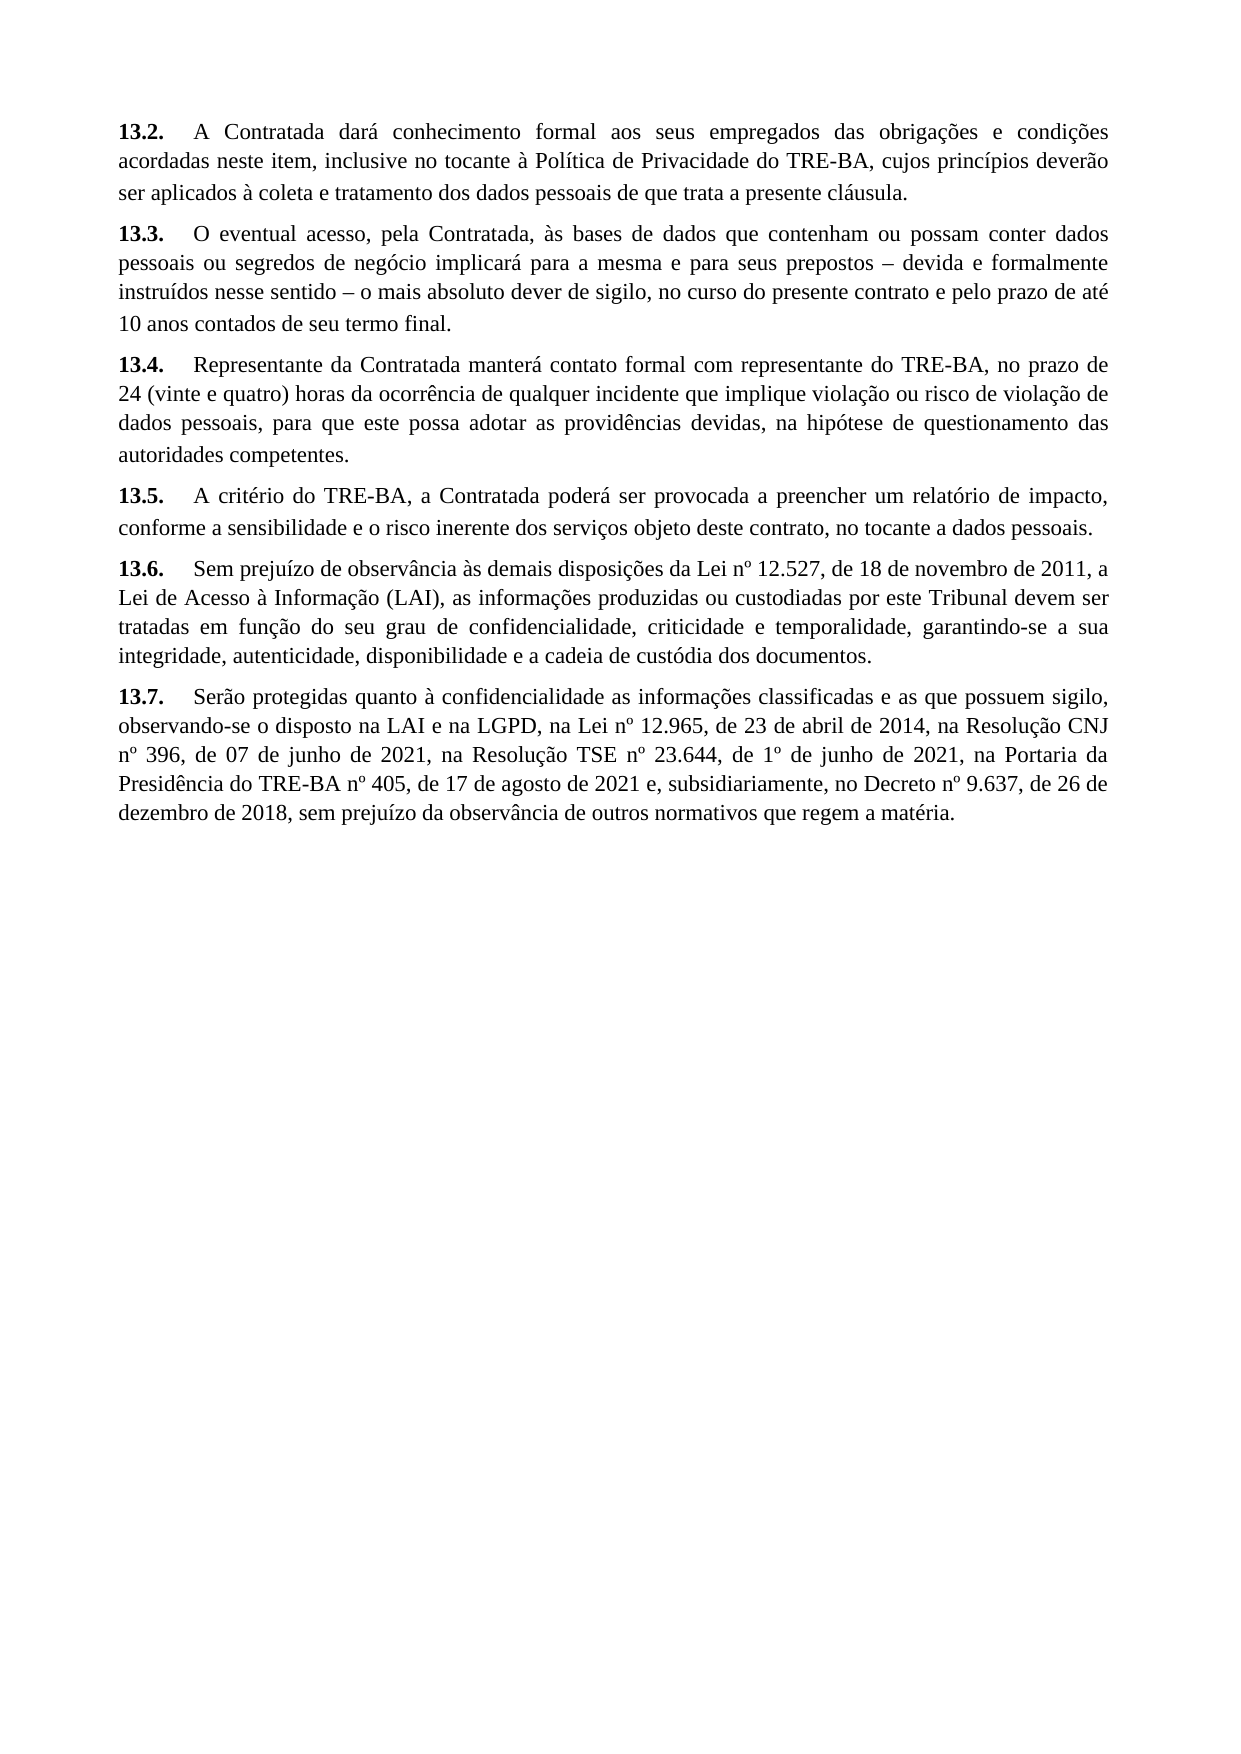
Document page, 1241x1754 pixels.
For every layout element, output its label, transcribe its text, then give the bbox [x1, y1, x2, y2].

list Serão protegidas quanto à confidencialidade as informações classificadas e as que possuem sigilo, observando-se o disposto na LAI e na LGPD, na Lei nº 12.965, de 23 de abril de 2014, na Resolução CNJ nº 396, de 07 de junho de 2021, na Resolução TSE nº 23.644, de 1º de junho de 2021, na Portaria da Presidência do TRE-BA nº 405, de 17 de agosto de 2021 e, subsidiariamente, no Decreto nº 9.637, de 26 de dezembro de 2018, sem prejuízo da observância de outros normativos que regem a matéria. [118, 683, 1110, 826]
list O eventual acesso, pela Contratada, às bases de dados que contenham ou possam conter dados pessoais ou segredos de negócio implicará para a mesma e para seus prepostos – devida e formalmente instruídos nesse sentido – o mais absoluto dever de sigilo, no curso do presente contrato e pelo prazo de até 10 anos contados de seu termo final. [118, 220, 1110, 337]
list Sem prejuízo de observância às demais disposições da Lei nº 12.527, de 18 de novembro de 2011, a Lei de Acesso à Informação (LAI), as informações produzidas ou custodiadas por este Tribunal devem ser tratadas em função do seu grau de confidencialidade, criticidade e temporalidade, garantindo-se a sua integridade, autenticidade, disponibilidade e a cadeia de custódia dos documentos. [118, 555, 1110, 669]
list A Contratada dará conhecimento formal aos seus empregados das obrigações e condições acordadas neste item, inclusive no tocante à Política de Privacidade do TRE-BA, cujos princípios deverão ser aplicados à coleta e tratamento dos dados pessoais de que trata a presente cláusula. [118, 118, 1110, 206]
list Representante da Contratada manterá contato formal com representante do TRE-BA, no prazo de 24 (vinte e quatro) horas da ocorrência de qualquer incidente que implique violação ou risco de violação de dados pessoais, para que este possa adotar as providências devidas, na hipótese de questionamento das autoridades competentes. [118, 351, 1110, 468]
list A critério do TRE-BA, a Contratada poderá ser provocada a preencher um relatório de impacto, conforme a sensibilidade e o risco inerente dos serviços objeto deste contrato, no tocante a dados pessoais. [118, 482, 1110, 540]
